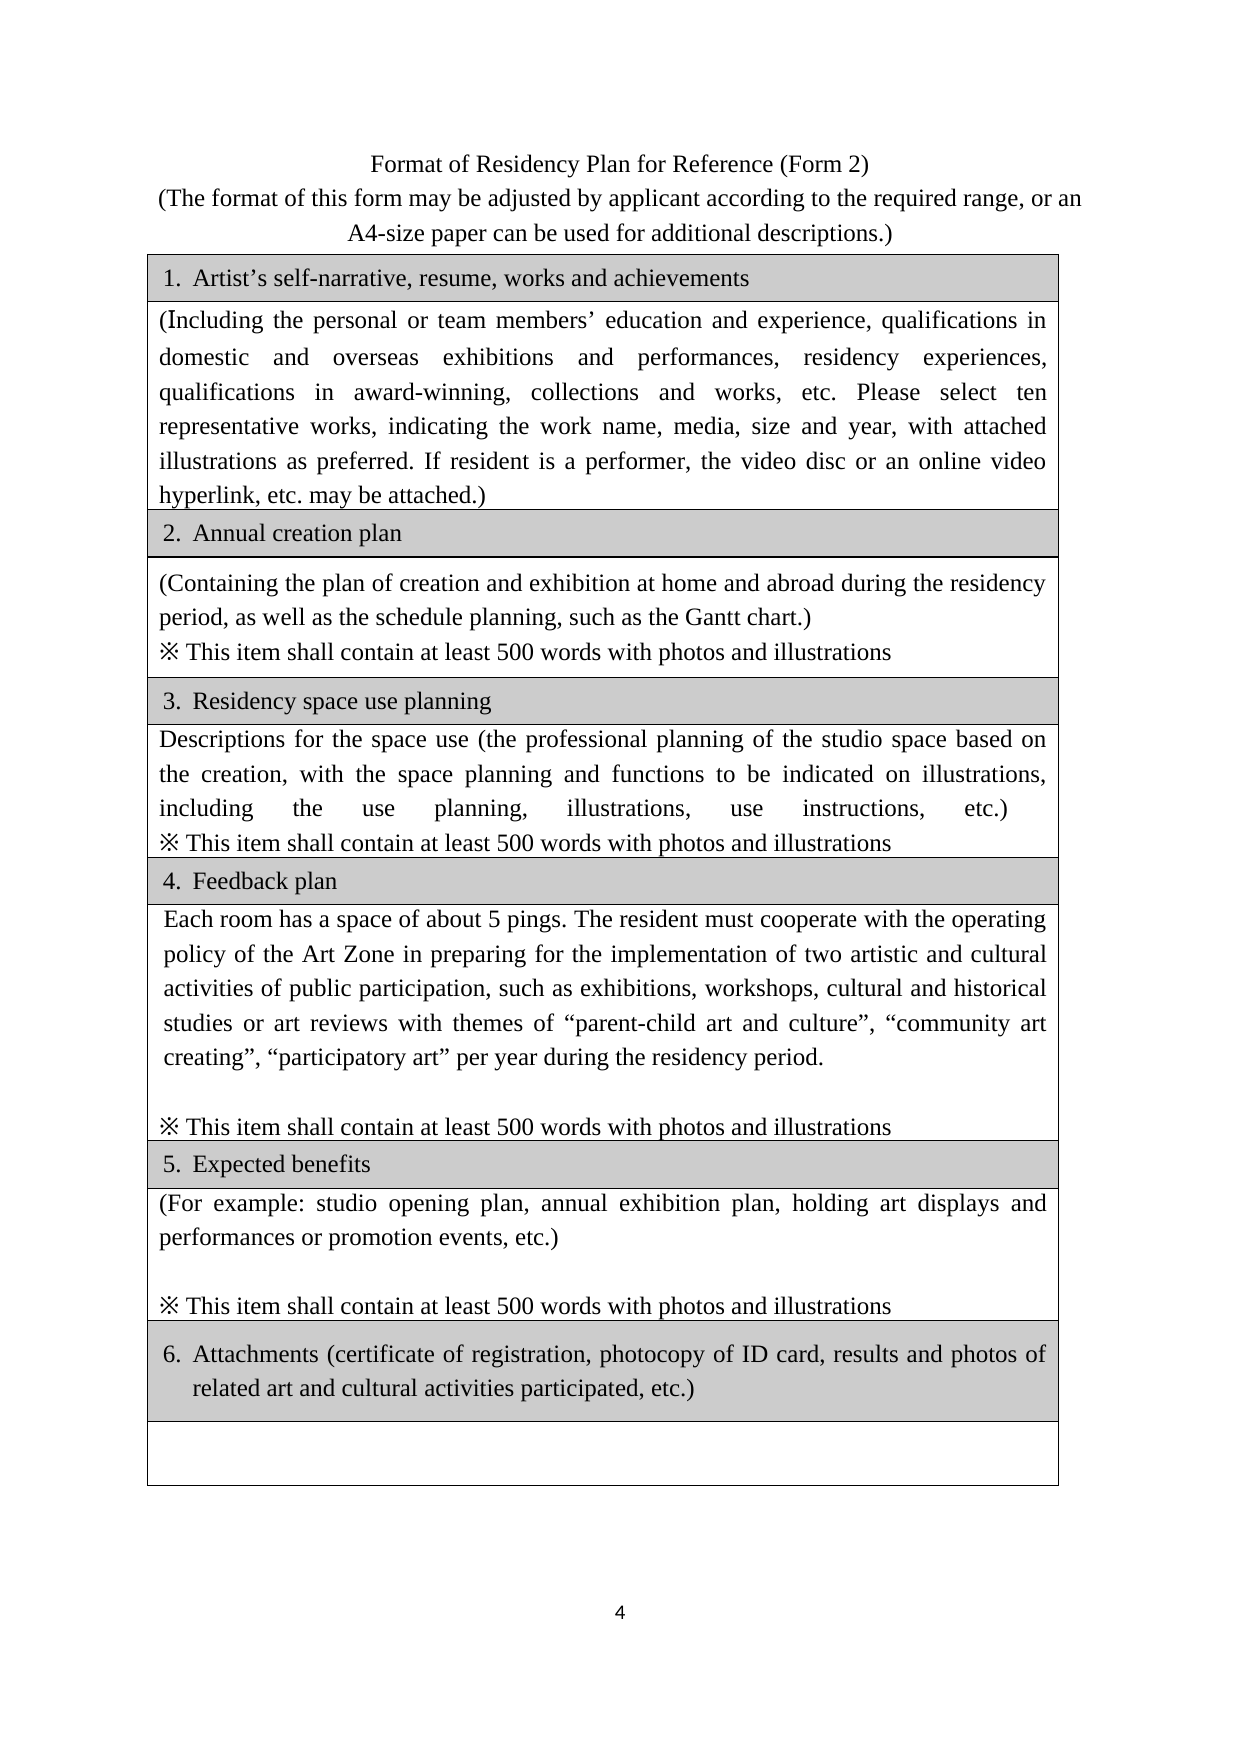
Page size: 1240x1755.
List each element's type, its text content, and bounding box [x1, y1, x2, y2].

table_cell (For example: studio opening plan, annual exhibition plan, holding art displays and performances or promotion events, etc.) ※ This item shall contain at least 500 words with photos and illustrations [148, 1189, 1058, 1320]
table_cell Descriptions for the space use (the professional planning of the studio space based on the creation, with the space planning and functions to be indicated on illustrations, including the use planning, illustrations, use instructions, etc.) ※ This item shall contain at least 500 words with photos and illustrations [148, 725, 1058, 857]
table_cell Annual creation plan [148, 510, 1058, 556]
table_cell (Including the personal or team members’ education and experience, qualifications in domestic and overseas exhibitions and performances, residency experiences, qualifications in award-winning, collections and works, etc. Please select ten representative works, indicating the work name, media, size and year, with attached illustrations as preferred. If resident is a performer, the video disc or an online video hyperlink, etc. may be attached.) [148, 302, 1058, 509]
table_cell Feedback plan [148, 858, 1058, 904]
text (The format of this form may be adjusted by applicant according to the required range, or an A4-size paper can be used for additional descriptions.) [148, 184, 1092, 247]
table_cell (Containing the plan of creation and exhibition at home and abroad during the residency period, as well as the schedule planning, such as the Gantt chart.) ※ This item shall contain at least 500 words with photos and illustrations [148, 558, 1058, 677]
table_cell Each room has a space of about 5 pings. The resident must cooperate with the operating policy of the Art Zone in preparing for the implementation of two artistic and cultural activities of public participation, such as exhibitions, workshops, cultural and historical studies or art reviews with themes of “parent-child art and culture”, “community art creating”, “participatory art” per year during the residency period. ※ This item shall contain at least 500 words with photos and illustrations [148, 905, 1058, 1140]
table_cell [148, 1422, 1058, 1484]
text Format of Residency Plan for Reference (Form 2) [148, 150, 1092, 178]
table_header Artist’s self-narrative, resume, works and achievements [148, 255, 1058, 301]
table_cell Residency space use planning [148, 678, 1058, 724]
table_cell Attachments (certificate of registration, photocopy of ID card, results and photos of related art and cultural activities participated, etc.) [148, 1321, 1058, 1421]
table_cell Expected benefits [148, 1141, 1058, 1188]
